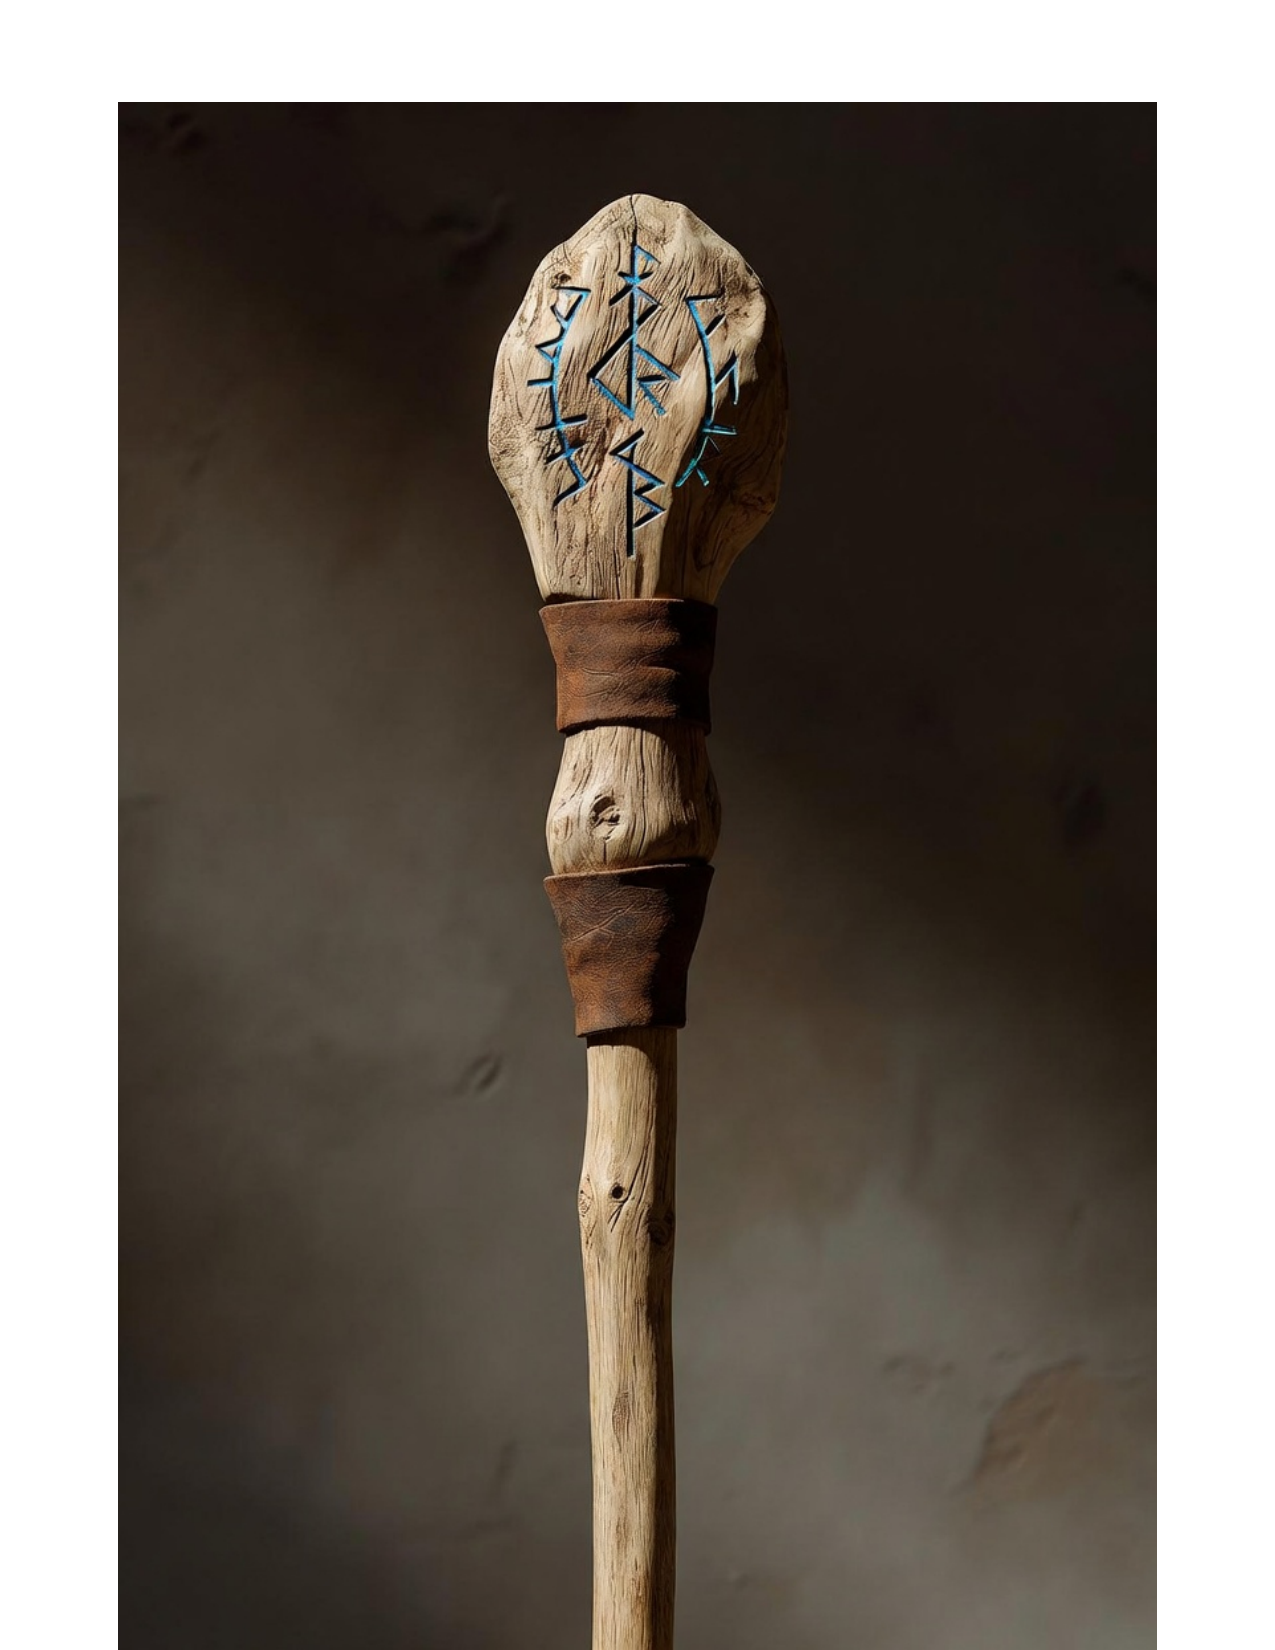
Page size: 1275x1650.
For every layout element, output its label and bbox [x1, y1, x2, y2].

picture [118, 102, 1157, 1650]
